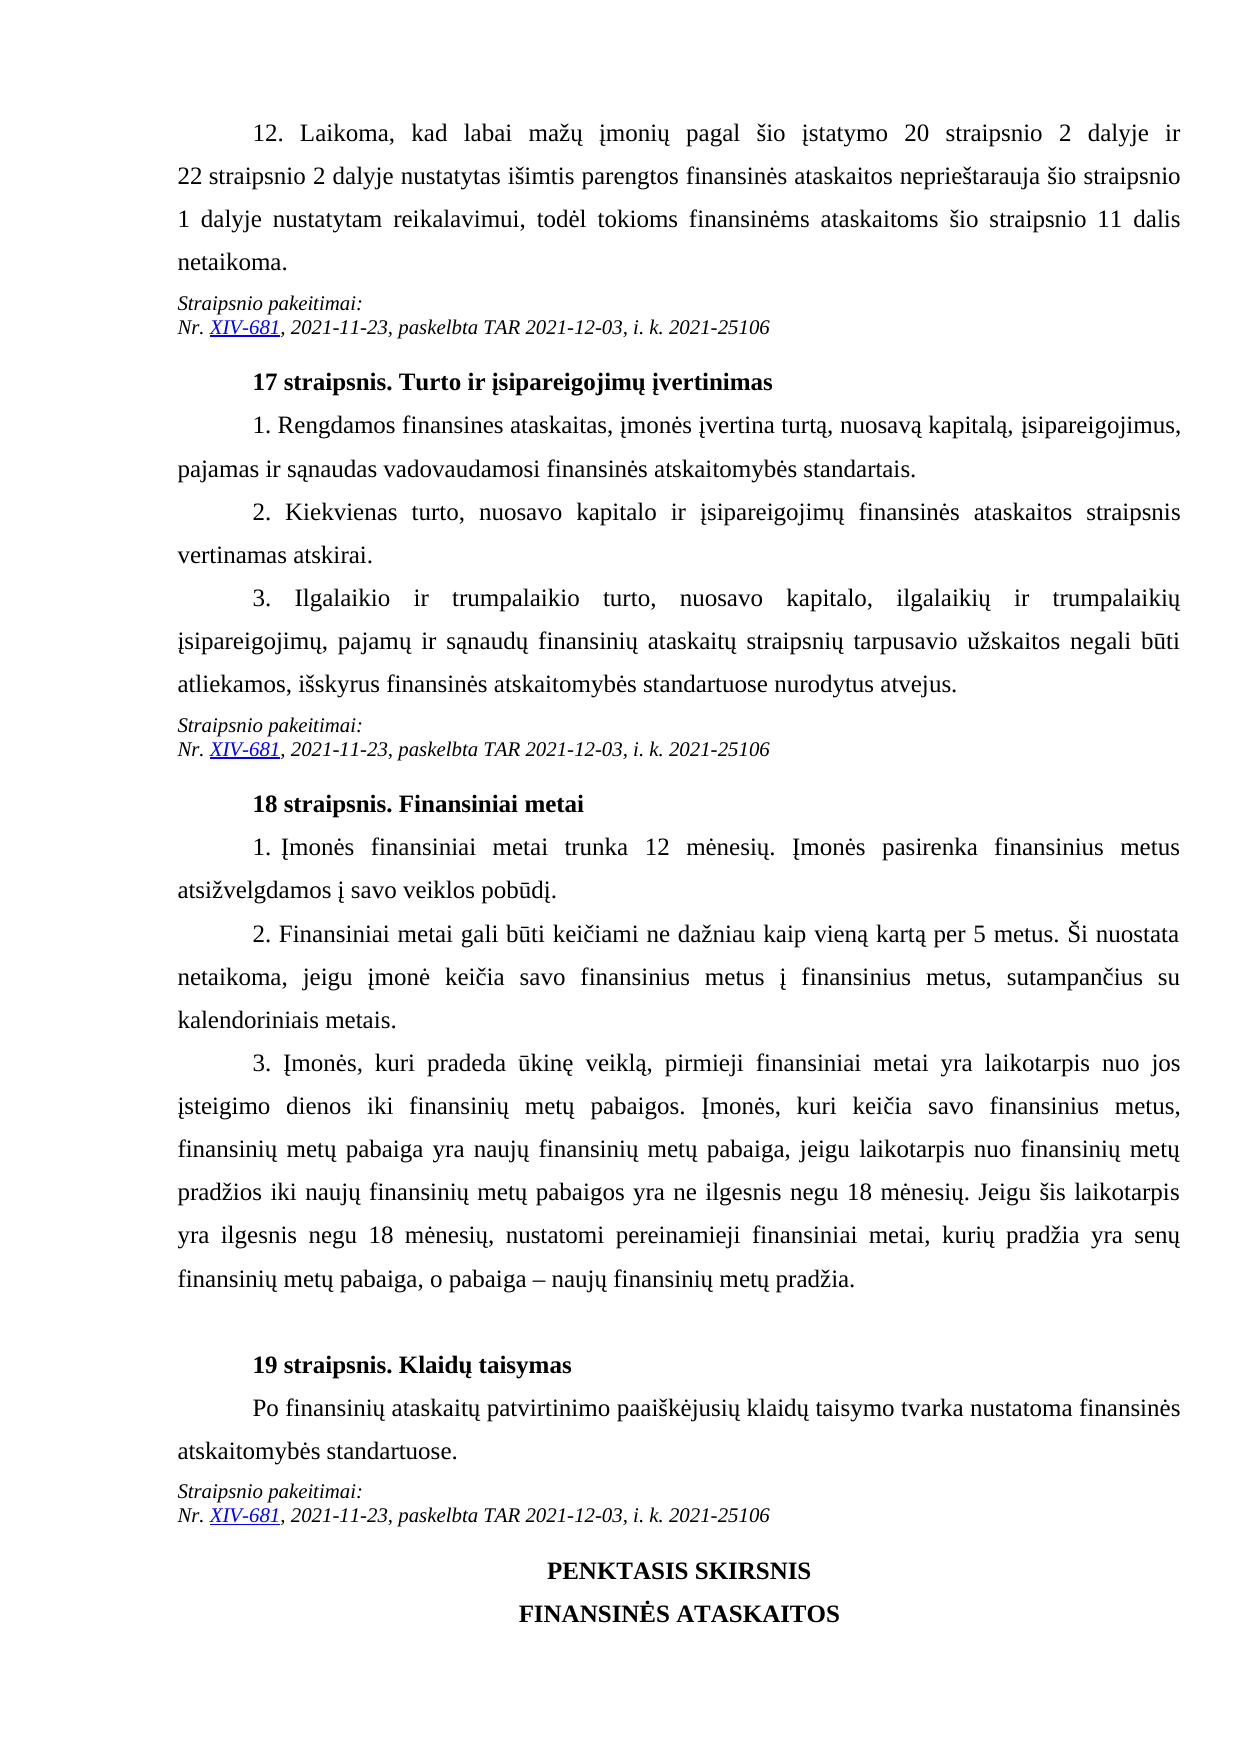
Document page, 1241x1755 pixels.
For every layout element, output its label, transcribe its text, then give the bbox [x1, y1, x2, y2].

text Nr. XIV-681, 2021-11-23, paskelbta TAR 2021-12-03, i. k. 2021-25106 [177, 1503, 1181, 1527]
text Straipsnio pakeitimai: [177, 712, 1181, 737]
text Straipsnio pakeitimai: [177, 1479, 1181, 1503]
text 1. Rengdamos finansines ataskaitas, įmonės įvertina turtą, nuosavą kapitalą, įsipareigojimus, pajamas ir sąnaudas vadovaudamosi finansinės atskaitomybės standartais. [177, 411, 1181, 482]
text Nr. XIV-681, 2021-11-23, paskelbta TAR 2021-12-03, i. k. 2021-25106 [177, 737, 1181, 761]
text 1. Įmonės finansiniai metai trunka 12 mėnesių. Įmonės pasirenka finansinius metus atsižvelgdamos į savo veiklos pobūdį. [177, 832, 1181, 904]
text 3. Įmonės, kuri pradeda ūkinę veiklą, pirmieji finansiniai metai yra laikotarpis nuo jos įsteigimo dienos iki finansinių metų pabaigos. Įmonės, kuri keičia savo finansinius metus, finansinių metų pabaiga yra naujų finansinių metų pabaiga, jeigu laikotarpis nuo finansinių metų pradžios iki naujų finansinių metų pabaigos yra ne ilgesnis negu 18 mėnesių. Jeigu šis laikotarpis yra ilgesnis negu 18 mėnesių, nustatomi pereinamieji finansiniai metai, kurių pradžia yra senų finansinių metų pabaiga, o pabaiga – naujų finansinių metų pradžia. [177, 1048, 1181, 1292]
text 12. Laikoma, kad labai mažų įmonių pagal šio įstatymo 20 straipsnio 2 dalyje ir 22 straipsnio 2 dalyje nustatytas išimtis parengtos finansinės ataskaitos neprieštarauja šio straipsnio 1 dalyje nustatytam reikalavimui, todėl tokioms finansinėms ataskaitoms šio straipsnio 11 dalis netaikoma. [177, 118, 1181, 276]
text 2. Finansiniai metai gali būti keičiami ne dažniau kaip vieną kartą per 5 metus. Ši nuostata netaikoma, jeigu įmonė keičia savo finansinius metus į finansinius metus, sutampančius su kalendoriniais metais. [177, 919, 1181, 1034]
text Po finansinių ataskaitų patvirtinimo paaiškėjusių klaidų taisymo tvarka nustatoma finansinės atskaitomybės standartuose. [177, 1393, 1181, 1465]
text 18 straipsnis. Finansiniai metai [177, 789, 1181, 818]
text PENKTASIS SKIRSNIS [177, 1556, 1181, 1585]
text FINANSINĖS ATASKAITOS [177, 1599, 1181, 1628]
text Straipsnio pakeitimai: [177, 291, 1181, 315]
text 19 straipsnis. Klaidų taisymas [177, 1350, 1181, 1379]
text 3. Ilgalaikio ir trumpalaikio turto, nuosavo kapitalo, ilgalaikių ir trumpalaikių įsipareigojimų, pajamų ir sąnaudų finansinių ataskaitų straipsnių tarpusavio užskaitos negali būti atliekamos, išskyrus finansinės atskaitomybės standartuose nurodytus atvejus. [177, 583, 1181, 698]
text Nr. XIV-681, 2021-11-23, paskelbta TAR 2021-12-03, i. k. 2021-25106 [177, 315, 1181, 339]
text 2. Kiekvienas turto, nuosavo kapitalo ir įsipareigojimų finansinės ataskaitos straipsnis vertinamas atskirai. [177, 497, 1181, 569]
text 17 straipsnis. Turto ir įsipareigojimų įvertinimas [177, 367, 1181, 396]
